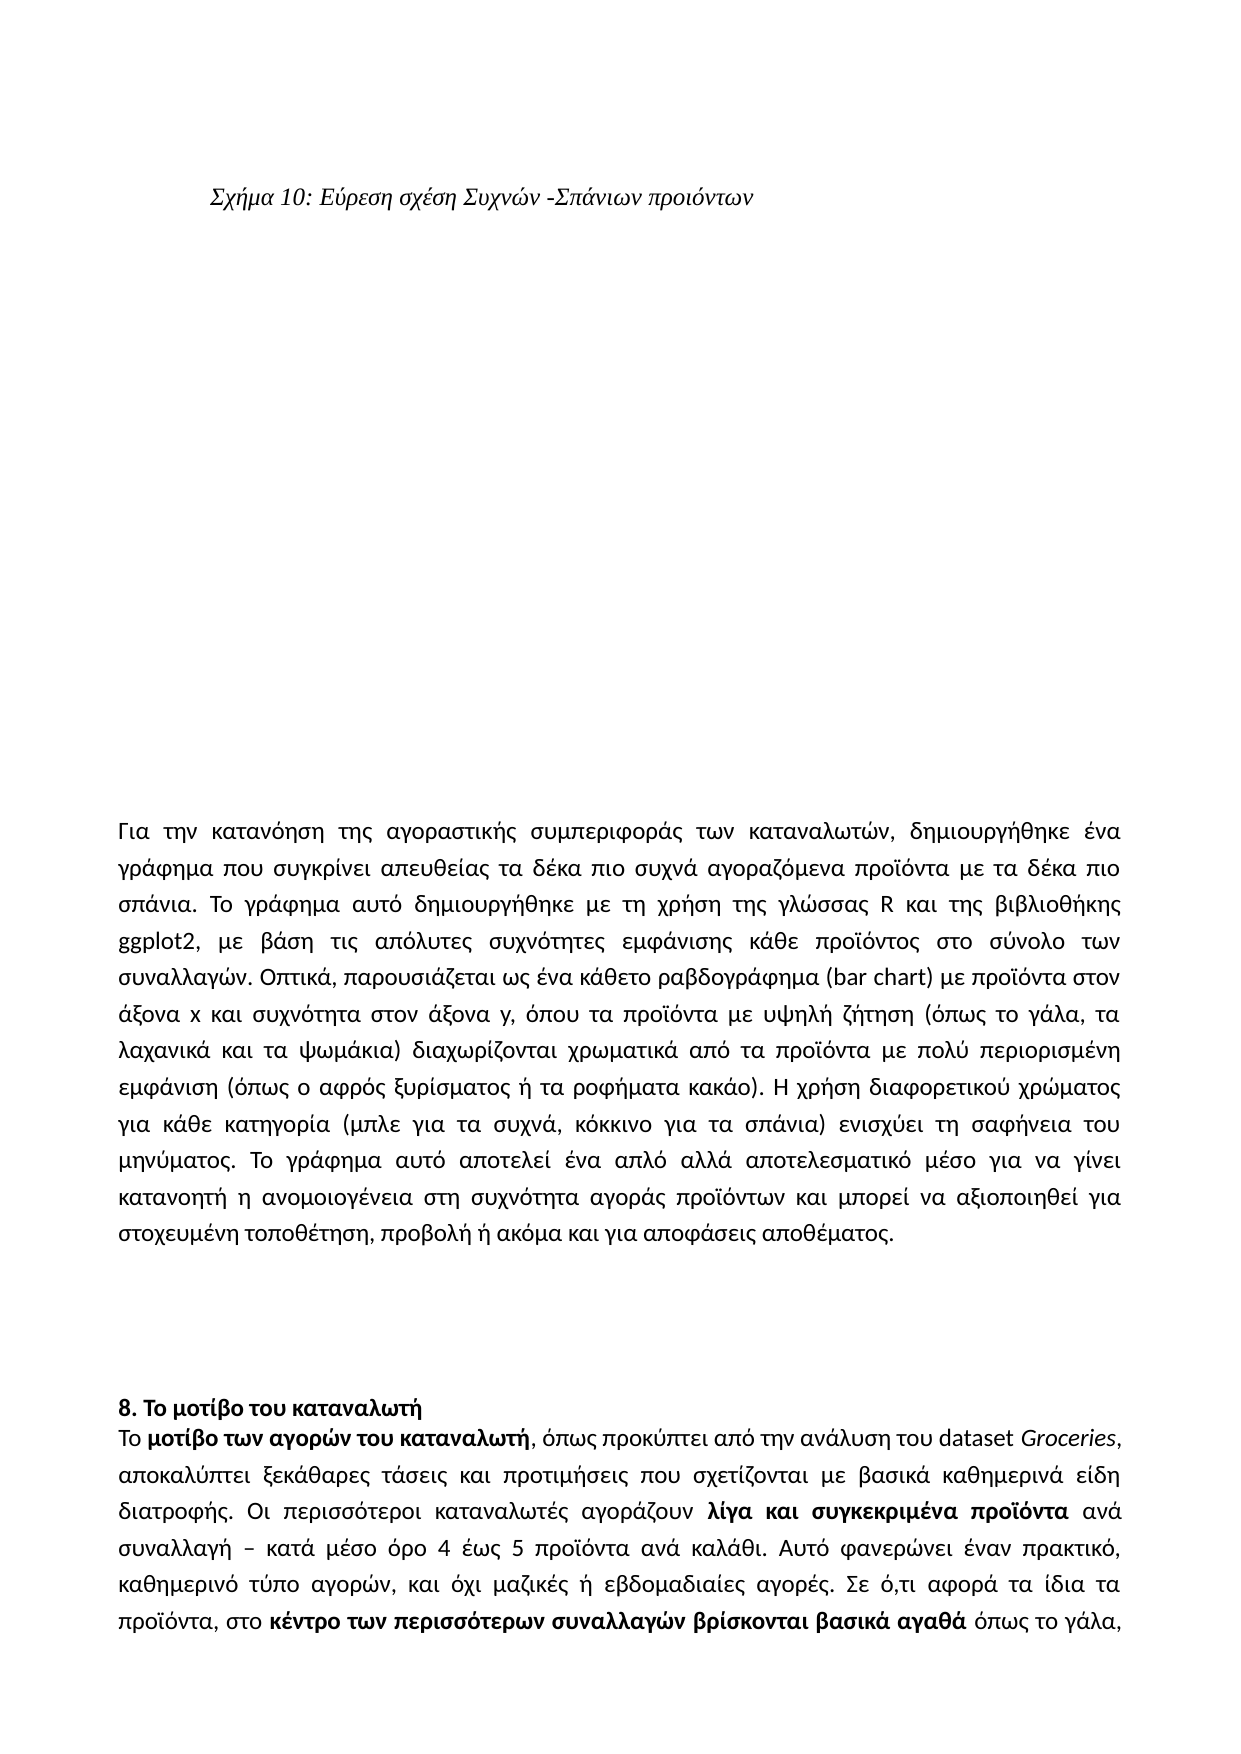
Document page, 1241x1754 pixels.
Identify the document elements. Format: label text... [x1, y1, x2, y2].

subtitle 8. Το μοτίβο του καταναλωτή [118, 1392, 1122, 1422]
text Σχήμα 10: Εύρεση σχέση Συχνών -Σπάνιων προιόντων [210, 182, 1031, 211]
text Το μοτίβο των αγορών του καταναλωτή, όπως προκύπτει από την ανάλυση του dataset Groceries, αποκαλύπτει ξεκάθαρες τάσεις και προτιμήσεις που σχετίζονται με βασικά καθημερινά είδη διατροφής. Οι περισσότεροι καταναλωτές αγοράζουν λίγα και συγκεκριμένα προϊόντα ανά συναλλαγή – κατά μέσο όρο 4 έως 5 προϊόντα ανά καλάθι. Αυτό φανερώνει έναν πρακτικό, καθημερινό τύπο αγορών, και όχι μαζικές ή εβδομαδιαίες αγορές. Σε ό,τι αφορά τα ίδια τα προϊόντα, στο κέντρο των περισσότερων συναλλαγών βρίσκονται βασικά αγαθά όπως το γάλα, [118, 1422, 1122, 1636]
text Για την κατανόηση της αγοραστικής συμπεριφοράς των καταναλωτών, δημιουργήθηκε ένα γράφημα που συγκρίνει απευθείας τα δέκα πιο συχνά αγοραζόμενα προϊόντα με τα δέκα πιο σπάνια. Το γράφημα αυτό δημιουργήθηκε με τη χρήση της γλώσσας R και της βιβλιοθήκης ggplot2, με βάση τις απόλυτες συχνότητες εμφάνισης κάθε προϊόντος στο σύνολο των συναλλαγών. Οπτικά, παρουσιάζεται ως ένα κάθετο ραβδογράφημα (bar chart) με προϊόντα στον άξονα x και συχνότητα στον άξονα y, όπου τα προϊόντα με υψηλή ζήτηση (όπως το γάλα, τα λαχανικά και τα ψωμάκια) διαχωρίζονται χρωματικά από τα προϊόντα με πολύ περιορισμένη εμφάνιση (όπως ο αφρός ξυρίσματος ή τα ροφήματα κακάο). Η χρήση διαφορετικού χρώματος για κάθε κατηγορία (μπλε για τα συχνά, κόκκινο για τα σπάνια) ενισχύει τη σαφήνεια του μηνύματος. Το γράφημα αυτό αποτελεί ένα απλό αλλά αποτελεσματικό μέσο για να γίνει κατανοητή η ανομοιογένεια στη συχνότητα αγοράς προϊόντων και μπορεί να αξιοποιηθεί για στοχευμένη τοποθέτηση, προβολή ή ακόμα και για αποφάσεις αποθέματος. [118, 815, 1122, 1248]
